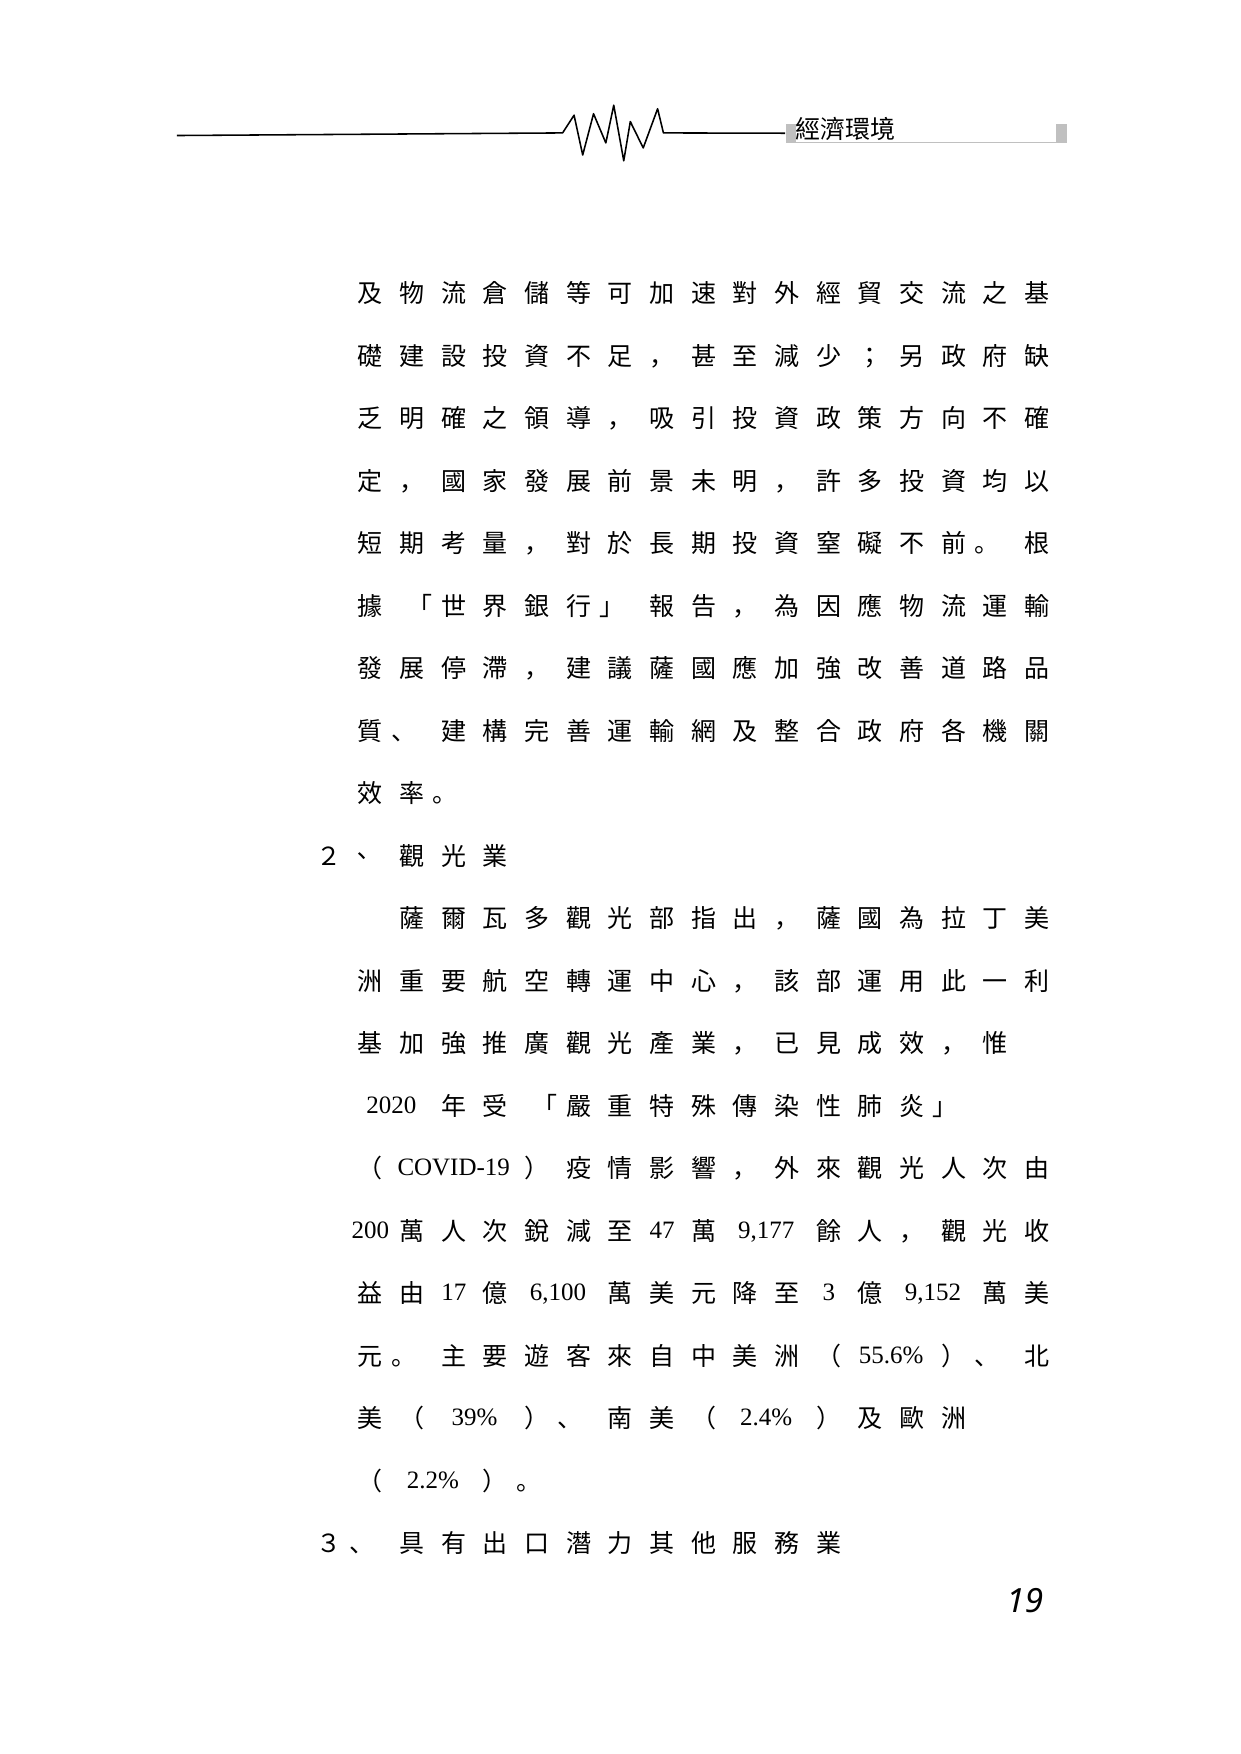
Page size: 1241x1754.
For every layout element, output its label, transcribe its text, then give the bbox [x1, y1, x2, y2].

text ３、具有出口潛力其他服務業 [281, 1500, 1058, 1563]
text 薩爾瓦多觀光部指出，薩國為拉丁美洲重要航空轉運中心，該部運用此一利基加強推廣觀光產業，已見成效，惟2020年受「嚴重特殊傳染性肺炎」（COVID-19）疫情影響，外來觀光人次由200萬人次銳減至47萬9,177餘人，觀光收益由17億6,100萬美元降至3億9,152萬美元。主要遊客來自中美洲（55.6%）、北美（39%）、南美（2.4%）及歐洲（2.2%）。 [330, 875, 1058, 1500]
text ２、觀光業 [281, 813, 1058, 875]
text 及物流倉儲等可加速對外經貿交流之基礎建設投資不足，甚至減少；另政府缺乏明確之領導，吸引投資政策方向不確定，國家發展前景未明，許多投資均以短期考量，對於長期投資窒礙不前。根據「世界銀行」報告，為因應物流運輸發展停滯，建議薩國應加強改善道路品質、建構完善運輸網及整合政府各機關效率。 [330, 250, 1058, 813]
